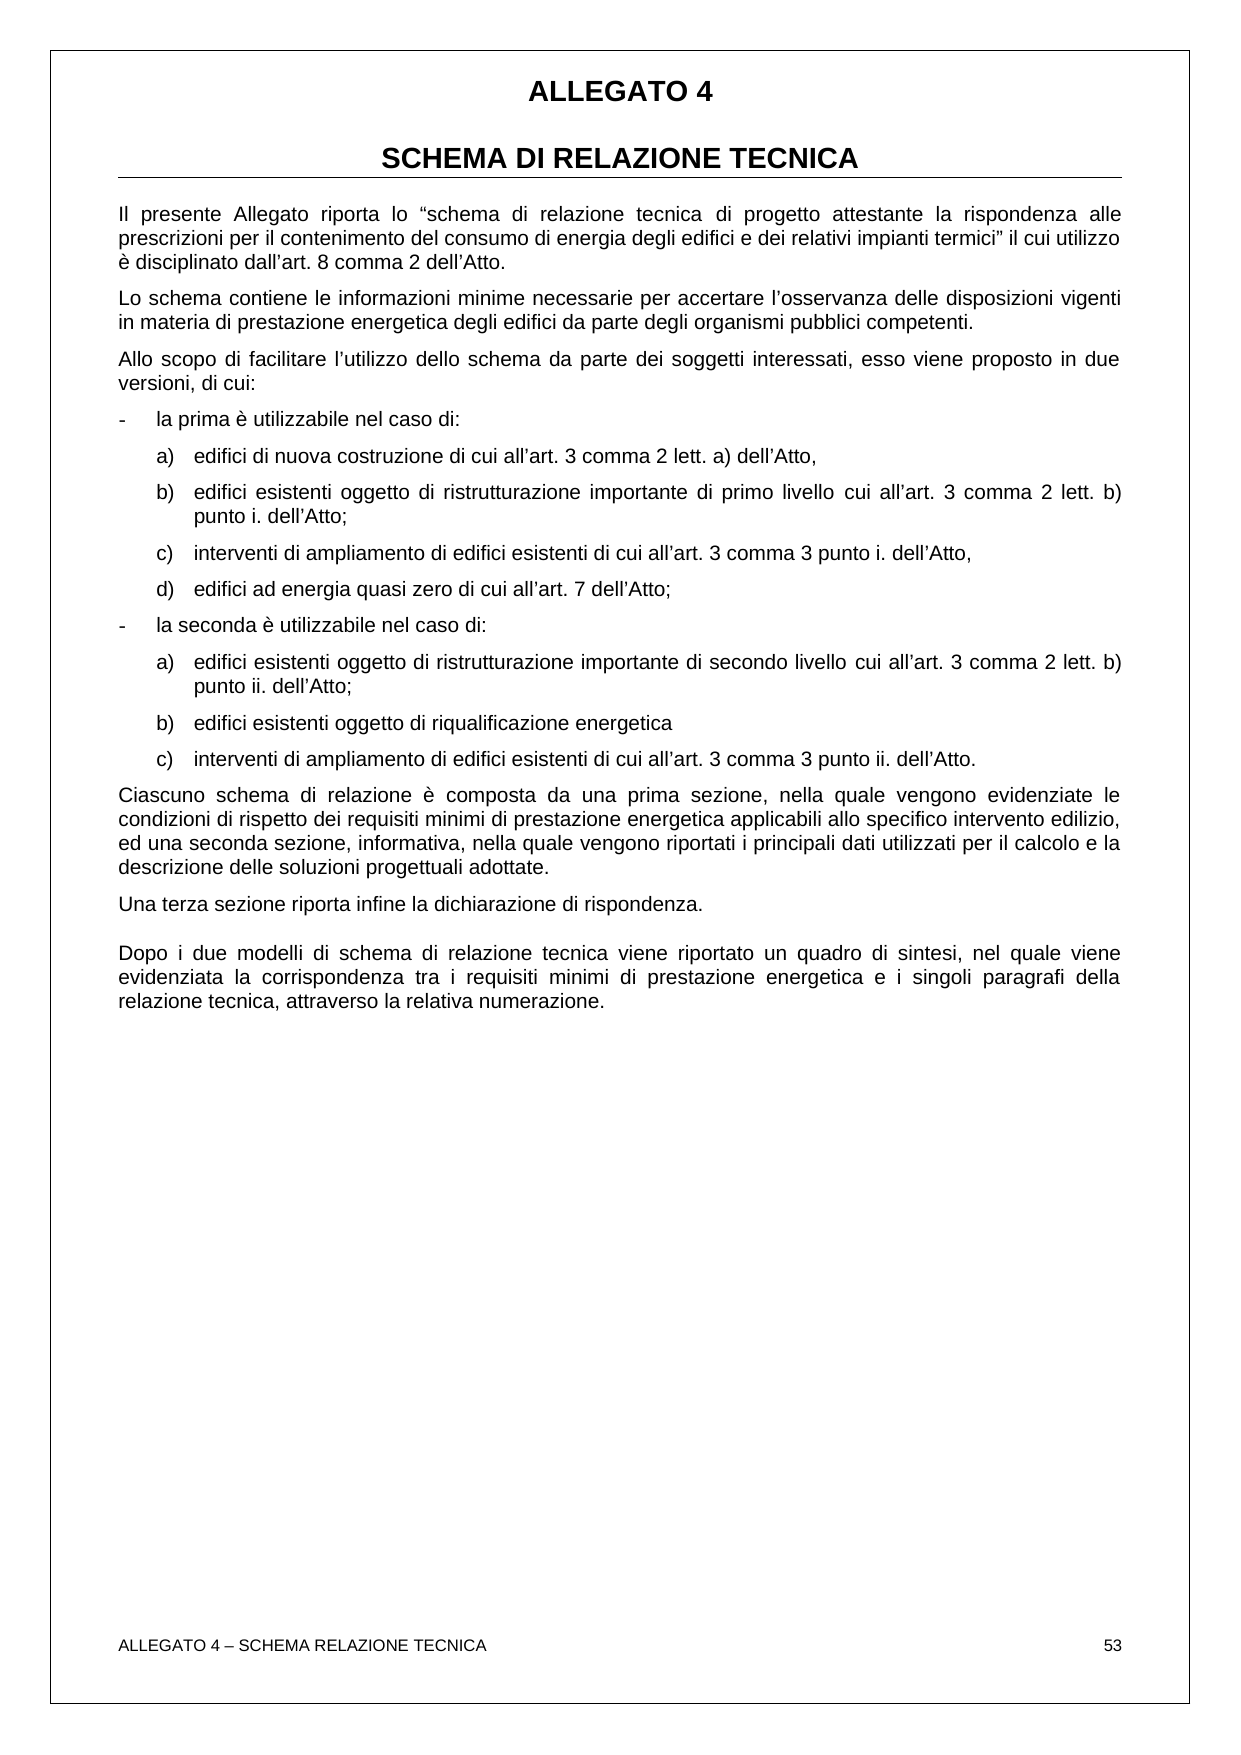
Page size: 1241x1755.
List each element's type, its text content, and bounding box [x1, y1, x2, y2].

text Lo schema contiene le informazioni minime necessarie per accertare l’osservanza delle disposizioni vigenti in materia di prestazione energetica degli edifici da parte degli organismi pubblici competenti. [118, 286, 1122, 334]
list la prima è utilizzabile nel caso di: [118, 407, 1122, 431]
list edifici esistenti oggetto di riqualificazione energetica [156, 710, 1122, 734]
list edifici di nuova costruzione di cui all’art. 3 comma 2 lett. a) dell’Atto, [156, 443, 1122, 467]
list interventi di ampliamento di edifici esistenti di cui all’art. 3 comma 3 punto ii. dell’Atto. [156, 747, 1122, 771]
text Dopo i due modelli di schema di relazione tecnica viene riportato un quadro di sintesi, nel quale viene evidenziata la corrispondenza tra i requisiti minimi di prestazione energetica e i singoli paragrafi della relazione tecnica, attraverso la relativa numerazione. [118, 941, 1122, 1012]
list edifici ad energia quasi zero di cui all’art. 7 dell’Atto; [156, 577, 1122, 601]
list interventi di ampliamento di edifici esistenti di cui all’art. 3 comma 3 punto i. dell’Atto, [156, 540, 1122, 564]
list edifici esistenti oggetto di ristrutturazione importante di primo livello cui all’art. 3 comma 2 lett. b) punto i. dell’Atto; [156, 480, 1122, 528]
text ALLEGATO 4 [118, 74, 1122, 107]
text Allo scopo di facilitare l’utilizzo dello schema da parte dei soggetti interessati, esso viene proposto in due versioni, di cui: [118, 346, 1122, 394]
text Ciascuno schema di relazione è composta da una prima sezione, nella quale vengono evidenziate le condizioni di rispetto dei requisiti minimi di prestazione energetica applicabili allo specifico intervento edilizio, ed una seconda sezione, informativa, nella quale vengono riportati i principali dati utilizzati per il calcolo e la descrizione delle soluzioni progettuali adottate. [118, 783, 1122, 879]
text Il presente Allegato riporta lo “schema di relazione tecnica di progetto attestante la rispondenza alle prescrizioni per il contenimento del consumo di energia degli edifici e dei relativi impianti termici” il cui utilizzo è disciplinato dall’art. 8 comma 2 dell’Atto. [118, 202, 1122, 273]
text SCHEMA DI RELAZIONE TECNICA [118, 141, 1122, 177]
list la seconda è utilizzabile nel caso di: [118, 613, 1122, 637]
list edifici esistenti oggetto di ristrutturazione importante di secondo livello cui all’art. 3 comma 2 lett. b) punto ii. dell’Atto; [156, 650, 1122, 698]
text Una terza sezione riporta infine la dichiarazione di rispondenza. [118, 892, 1122, 916]
